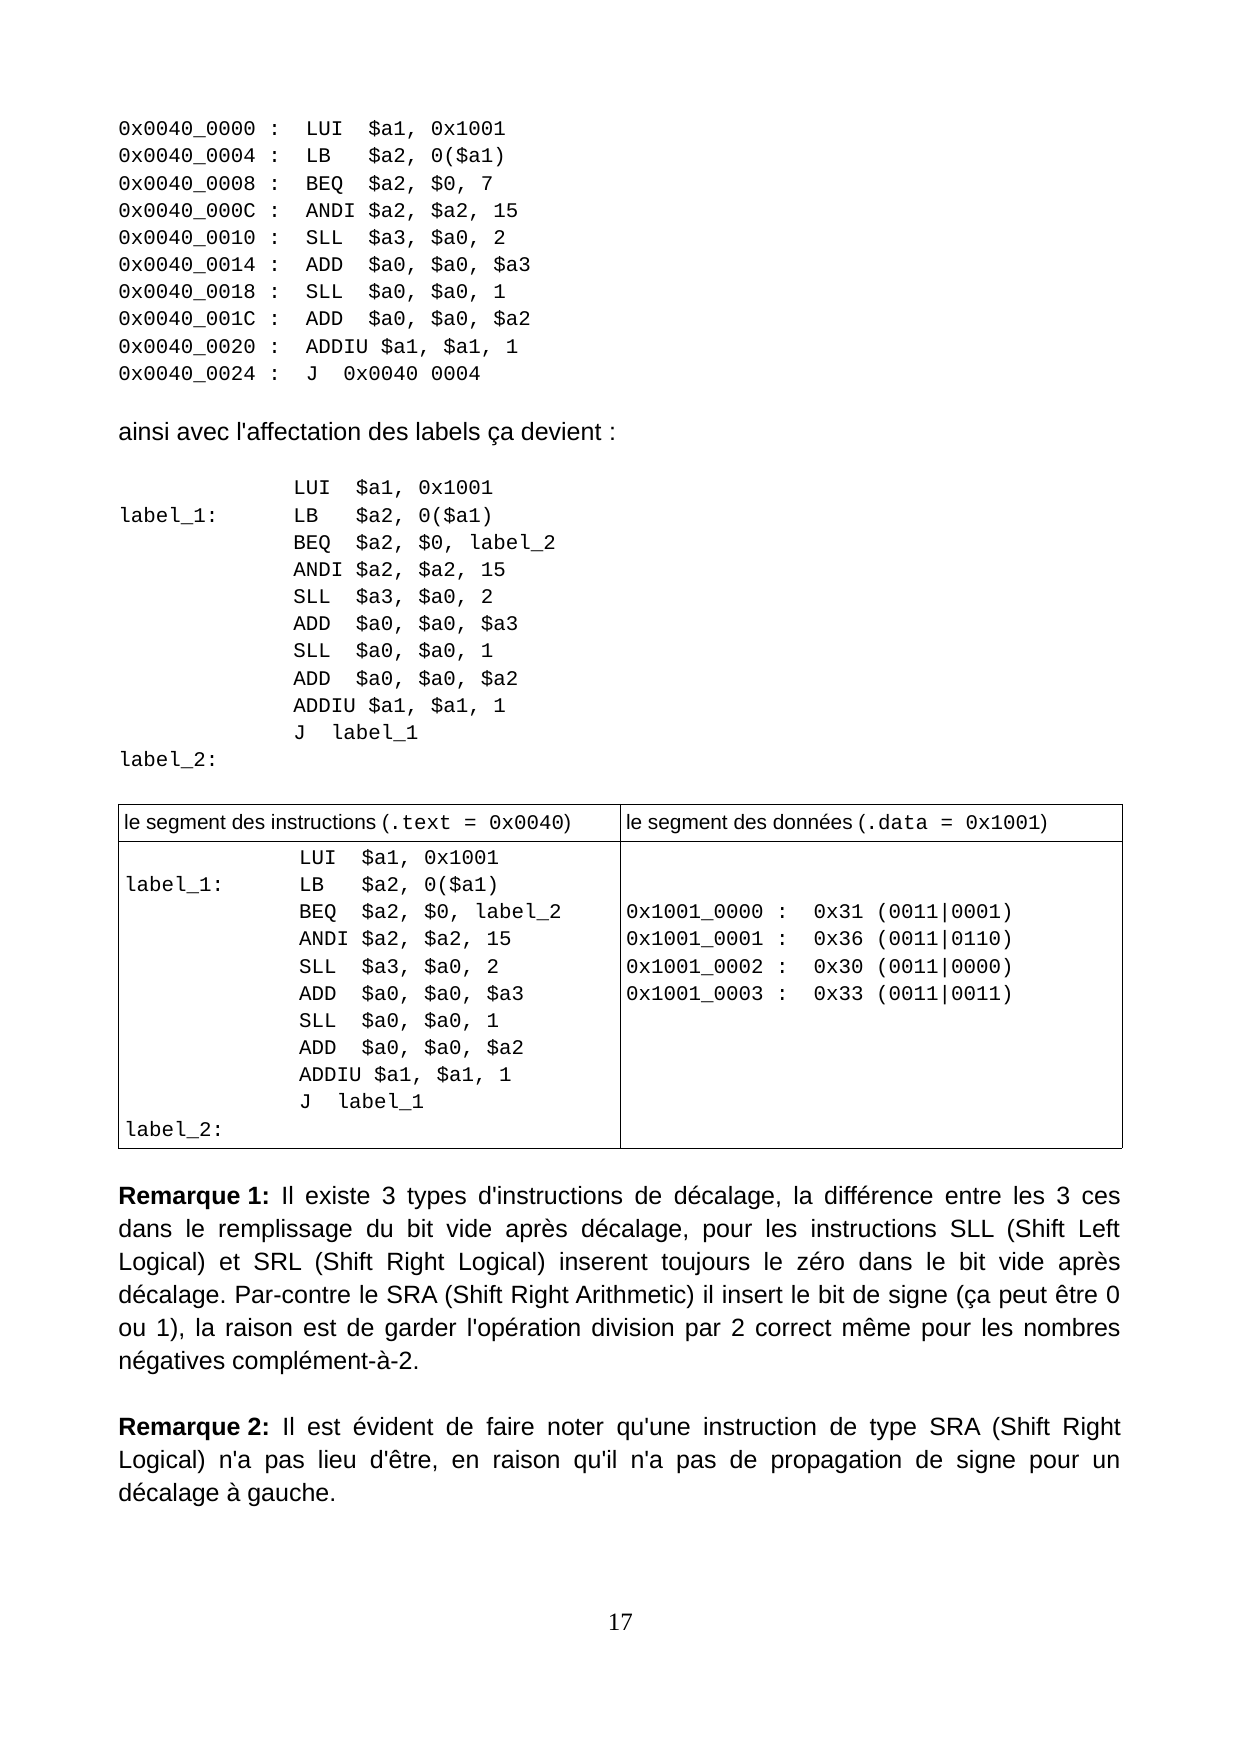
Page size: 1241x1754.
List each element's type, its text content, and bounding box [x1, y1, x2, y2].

text ADDIU $a1, $a1, 1 [118, 695, 1122, 718]
text SLL $a3, $a0, 2 [118, 586, 1122, 610]
text 0x0040_001C : ADD $a0, $a0, $a2 [118, 308, 1122, 332]
text 0x0040_0014 : ADD $a0, $a0, $a3 [118, 254, 1122, 278]
text SLL $a0, $a0, 1 [118, 641, 1122, 664]
text 0x0040_0008 : BEQ $a2, $0, 7 [118, 172, 1122, 196]
text 0x0040_0024 : J 0x0040 0004 [118, 363, 1122, 386]
text 0x0040_0010 : SLL $a3, $a0, 2 [118, 227, 1122, 251]
text 0x0040_0004 : LB $a2, 0($a1) [118, 145, 1122, 169]
text ANDI $a2, $a2, 15 [118, 559, 1122, 583]
text ainsi avec l'affectation des labels ça devient : [118, 417, 1122, 446]
table_cell 0x1001_0000 : 0x31 (0011|0001) 0x1001_0001 : 0x36 (0011|0110) 0x1001_0002 : 0x30 (0011|0000) 0x1001_0003 : 0x33 (0011|0011) [621, 842, 1122, 1148]
text Remarque 1: Il existe 3 types d'instructions de décalage, la différence entre les 3 ces dans le remplissage du bit vide après décalage, pour les instructions SLL (Shift Left Logical) et SRL (Shift Right Logical) inserent toujours le zéro dans le bit vide après décalage. Par-contre le SRA (Shift Right Arithmetic) il insert le bit de signe (ça peut être 0 ou 1), la raison est de garder l'opération division par 2 correct même pour les nombres négatives complément-à-2. [118, 1181, 1122, 1375]
text 0x0040_000C : ANDI $a2, $a2, 15 [118, 200, 1122, 223]
text 0x0040_0020 : ADDIU $a1, $a1, 1 [118, 336, 1122, 359]
text ADD $a0, $a0, $a3 [118, 613, 1122, 637]
text ADD $a0, $a0, $a2 [118, 668, 1122, 691]
text 0x0040_0018 : SLL $a0, $a0, 1 [118, 281, 1122, 305]
text 0x0040_0000 : LUI $a1, 0x1001 [118, 118, 1122, 142]
table_header le segment des données (.data = 0x1001) [621, 805, 1122, 841]
text label_2: [118, 749, 1122, 773]
text Remarque 2: Il est évident de faire noter qu'une instruction de type SRA (Shift Right Logical) n'a pas lieu d'être, en raison qu'il n'a pas de propagation de signe pour un décalage à gauche. [118, 1412, 1122, 1507]
text BEQ $a2, $0, label_2 [118, 532, 1122, 555]
text LUI $a1, 0x1001 [118, 477, 1122, 501]
table_header le segment des instructions (.text = 0x0040) [119, 805, 620, 841]
text label_1: LB $a2, 0($a1) [118, 504, 1122, 528]
table_cell LUI $a1, 0x1001 label_1: LB $a2, 0($a1) BEQ $a2, $0, label_2 ANDI $a2, $a2, 15 SLL $a3, $a0, 2 ADD $a0, $a0, $a3 SLL $a0, $a0, 1 ADD $a0, $a0, $a2 ADDIU $a1, $a1, 1 J label_1 label_2: [119, 842, 620, 1148]
text J label_1 [118, 722, 1122, 746]
